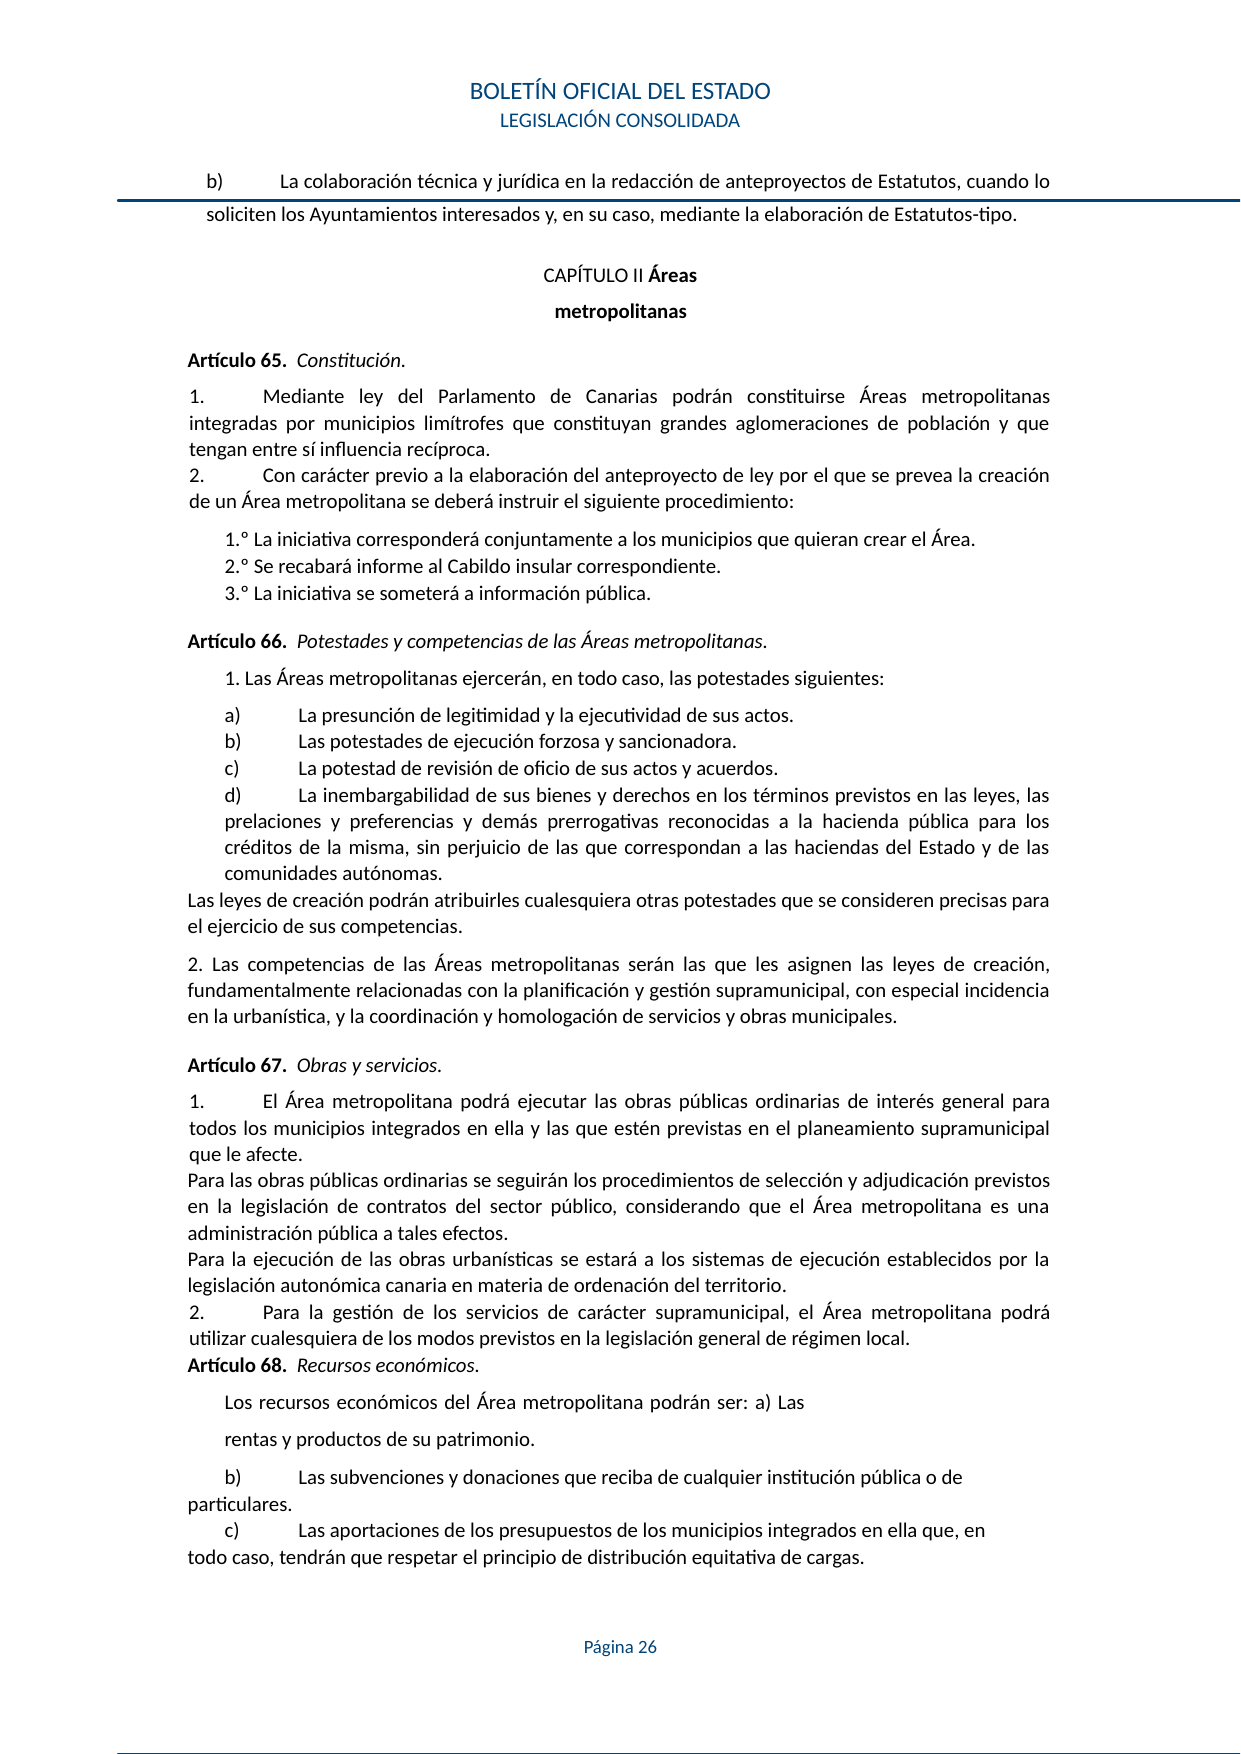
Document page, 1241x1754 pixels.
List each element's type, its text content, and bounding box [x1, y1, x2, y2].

text 1. Las Áreas metropolitanas ejercerán, en todo caso, las potestades siguientes: [224, 665, 1051, 690]
list Mediante ley del Parlamento de Canarias podrán constituirse Áreas metropolitanas integradas por municipios limítrofes que constituyan grandes aglomeraciones de población y que tengan entre sí influencia recíproca. [189, 384, 1051, 461]
list La colaboración técnica y jurídica en la redacción de anteproyectos de Estatutos, cuando lo [206, 168, 1051, 199]
list La inembargabilidad de sus bienes y derechos en los términos previstos en las leyes, las prelaciones y preferencias y demás prerrogativas reconocidas a la hacienda pública para los créditos de la misma, sin perjuicio de las que correspondan a las haciendas del Estado y de las comunidades autónomas. [224, 782, 1051, 886]
text Las leyes de creación podrán atribuirles cualesquiera otras potestades que se consideren precisas para el ejercicio de sus competencias. [187, 887, 1051, 939]
text Artículo 68. Recursos económicos. [187, 1352, 1051, 1378]
text 2.º Se recabará informe al Cabildo insular correspondiente. [224, 553, 1051, 578]
text 3.º La iniciativa se someterá a información pública. [224, 580, 1051, 605]
text particulares. [187, 1491, 1051, 1516]
text 2. Las competencias de las Áreas metropolitanas serán las que les asignen las leyes de creación, fundamentalmente relacionadas con la planificación y gestión supramunicipal, con especial incidencia en la urbanística, y la coordinación y homologación de servicios y obras municipales. [187, 951, 1051, 1028]
list Las aportaciones de los presupuestos de los municipios integrados en ella que, en [224, 1517, 1051, 1543]
text Para las obras públicas ordinarias se seguirán los procedimientos de selección y adjudicación previstos en la legislación de contratos del sector público, considerando que el Área metropolitana es una administración pública a tales efectos. [187, 1168, 1051, 1245]
list El Área metropolitana podrá ejecutar las obras públicas ordinarias de interés general para todos los municipios integrados en ella y las que estén previstas en el planeamiento supramunicipal que le afecte. [189, 1089, 1051, 1166]
list Para la gestión de los servicios de carácter supramunicipal, el Área metropolitana podrá utilizar cualesquiera de los modos previstos en la legislación general de régimen local. [189, 1299, 1051, 1351]
text Para la ejecución de las obras urbanísticas se estará a los sistemas de ejecución establecidos por la legislación autonómica canaria en materia de ordenación del territorio. [187, 1247, 1051, 1298]
list Las potestades de ejecución forzosa y sancionadora. [224, 729, 1051, 754]
list soliciten los Ayuntamientos interesados y, en su caso, mediante la elaboración de Estatutos-tipo. [206, 202, 1051, 227]
list La presunción de legitimidad y la ejecutividad de sus actos. [224, 702, 1051, 727]
text 1.º La iniciativa corresponderá conjuntamente a los municipios que quieran crear el Área. [224, 526, 1051, 552]
list Las subvenciones y donaciones que reciba de cualquier institución pública o de [224, 1464, 1051, 1489]
text Artículo 65. Constitución. [187, 347, 1051, 372]
text CAPÍTULO II Áreas metropolitanas [513, 262, 727, 324]
text Artículo 66. Potestades y competencias de las Áreas metropolitanas. [187, 628, 1051, 653]
list Con carácter previo a la elaboración del anteproyecto de ley por el que se prevea la creación de un Área metropolitana se deberá instruir el siguiente procedimiento: [189, 463, 1051, 514]
text todo caso, tendrán que respetar el principio de distribución equitativa de cargas. [187, 1544, 1051, 1569]
text Los recursos económicos del Área metropolitana podrán ser: a) Las rentas y productos de su patrimonio. [224, 1389, 806, 1452]
text Artículo 67. Obras y servicios. [187, 1052, 1051, 1077]
list La potestad de revisión de oficio de sus actos y acuerdos. [224, 755, 1051, 781]
